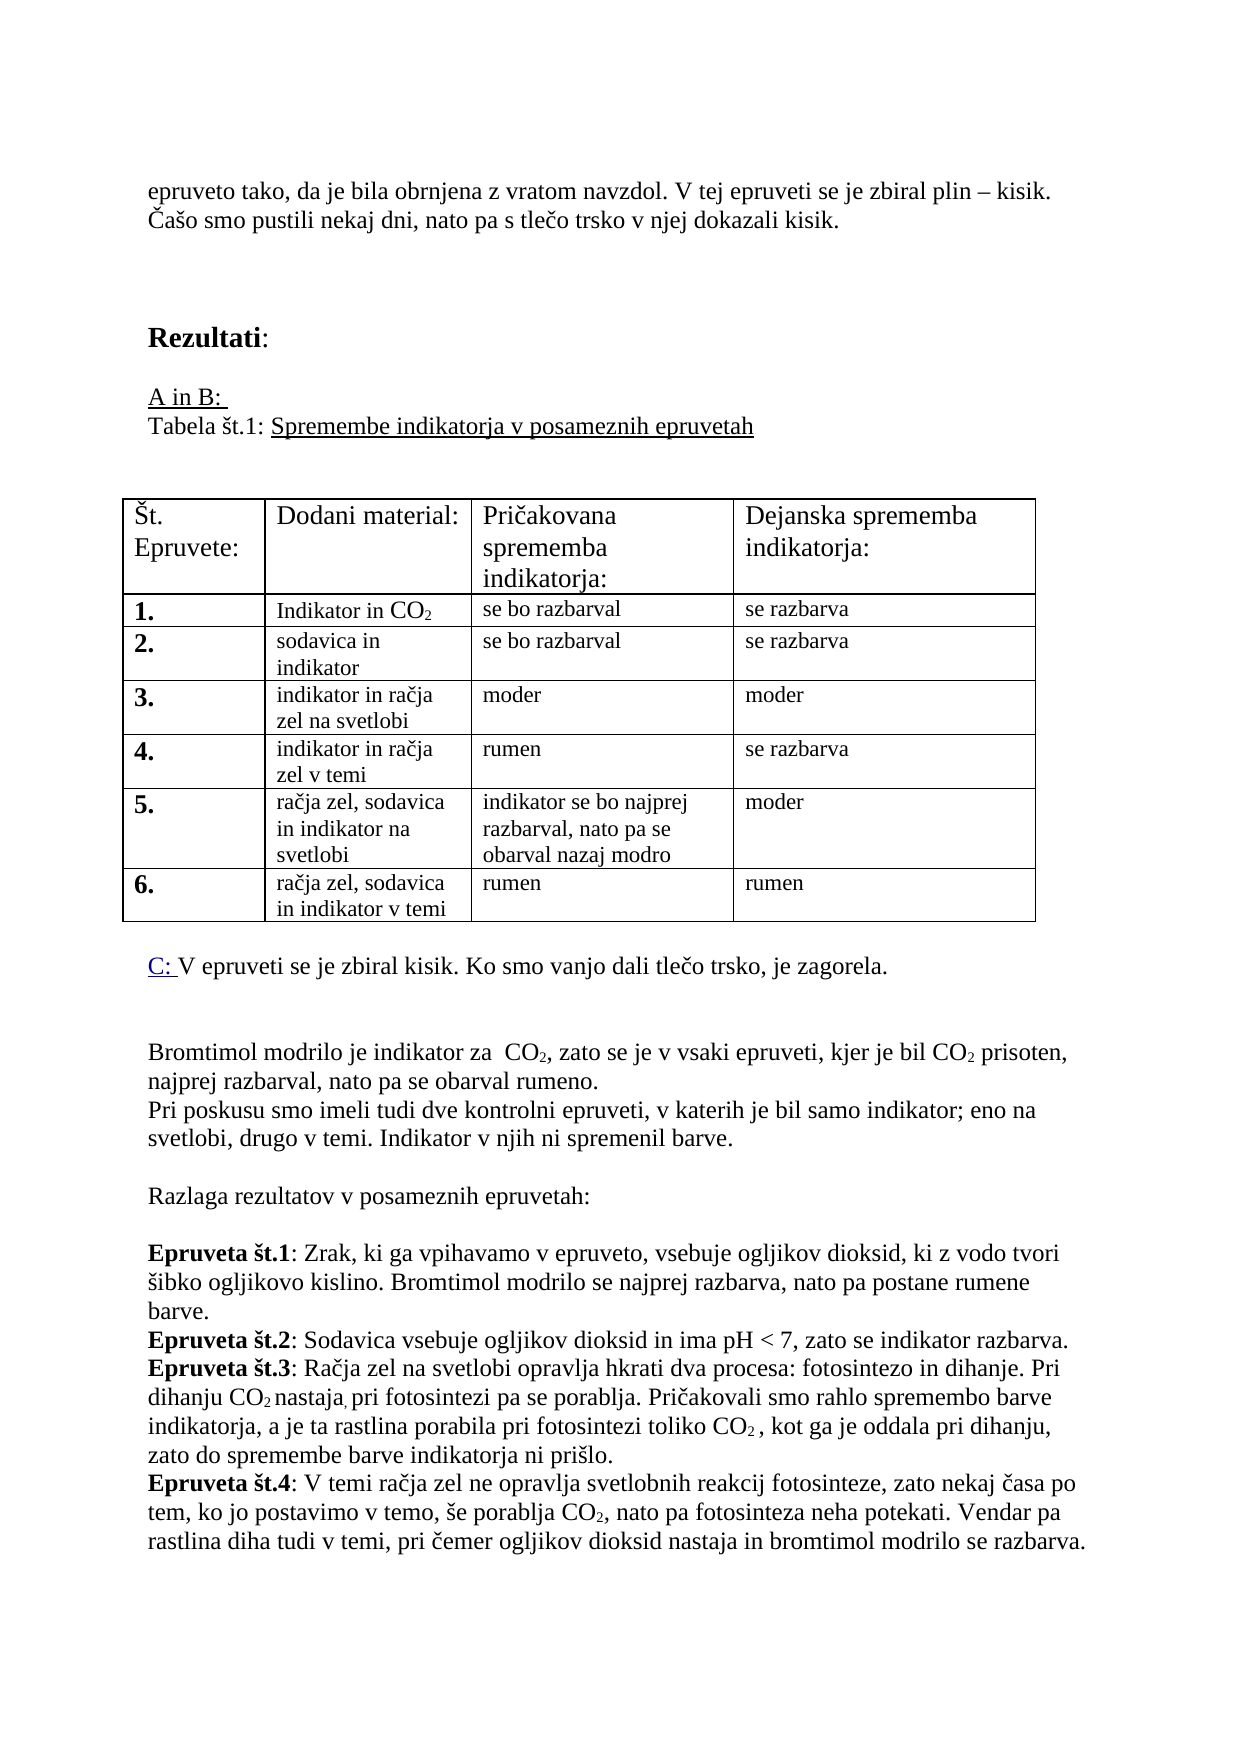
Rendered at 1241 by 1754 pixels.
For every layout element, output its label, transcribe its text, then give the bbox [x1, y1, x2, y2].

table_header Št. Epruvete: [124, 500, 264, 593]
table_cell se razbarva [734, 595, 1035, 626]
table_cell sodavica in indikator [266, 627, 471, 680]
table_cell moder [734, 789, 1035, 867]
text Tabela št.1: Spremembe indikatorja v posameznih epruvetah [148, 411, 1093, 440]
table_cell se bo razbarval [472, 595, 733, 626]
table_cell 6. [124, 869, 264, 921]
table_cell 5. [124, 789, 264, 867]
table_header Pričakovana sprememba indikatorja: [472, 500, 733, 593]
text Epruveta št.2: Sodavica vsebuje ogljikov dioksid in ima pH < 7, zato se indikator razbarva. [148, 1325, 1093, 1353]
text epruveto tako, da je bila obrnjena z vratom navzdol. V tej epruveti se je zbiral plin – kisik. Čašo smo pustili nekaj dni, nato pa s tlečo trsko v njej dokazali kisik. [148, 176, 1093, 234]
table_cell se bo razbarval [472, 627, 733, 680]
table_cell 3. [124, 681, 264, 734]
table_cell se razbarva [734, 735, 1035, 787]
table_cell račja zel, sodavica in indikator na svetlobi [266, 789, 471, 867]
text C: V epruveti se je zbiral kisik. Ko smo vanjo dali tlečo trsko, je zagorela. [148, 951, 1093, 980]
table_cell 1. [124, 595, 264, 626]
text Pri poskusu smo imeli tudi dve kontrolni epruveti, v katerih je bil samo indikator; eno na svetlobi, drugo v temi. Indikator v njih ni spremenil barve. [148, 1095, 1093, 1152]
text Epruveta št.1: Zrak, ki ga vpihavamo v epruveto, vsebuje ogljikov dioksid, ki z vodo tvori šibko ogljikovo kislino. Bromtimol modrilo se najprej razbarva, nato pa postane rumene barve. [148, 1238, 1093, 1325]
table_cell rumen [734, 869, 1035, 921]
text Razlaga rezultatov v posameznih epruvetah: [148, 1181, 1093, 1210]
table_cell Indikator in CO2 [266, 595, 471, 626]
table_cell moder [734, 681, 1035, 734]
table_cell 2. [124, 627, 264, 680]
table_cell indikator in račja zel v temi [266, 735, 471, 787]
table_cell se razbarva [734, 627, 1035, 680]
text A in B: [148, 382, 1093, 411]
table_cell indikator se bo najprej razbarval, nato pa se obarval nazaj modro [472, 789, 733, 867]
text Bromtimol modrilo je indikator za CO2, zato se je v vsaki epruveti, kjer je bil CO2 prisoten, najprej razbarval, nato pa se obarval rumeno. [148, 1037, 1093, 1095]
table_cell račja zel, sodavica in indikator v temi [266, 869, 471, 921]
table_cell moder [472, 681, 733, 734]
table_cell rumen [472, 869, 733, 921]
text Epruveta št.3: Račja zel na svetlobi opravlja hkrati dva procesa: fotosintezo in dihanje. Pri dihanju CO2 nastaja, pri fotosintezi pa se porablja. Pričakovali smo rahlo spremembo barve indikatorja, a je ta rastlina porabila pri fotosintezi toliko CO2 , kot ga je oddala pri dihanju, zato do spremembe barve indikatorja ni prišlo. [148, 1353, 1093, 1468]
table_cell 4. [124, 735, 264, 787]
table_header Dejanska sprememba indikatorja: [734, 500, 1035, 593]
table_header Dodani material: [266, 500, 471, 593]
subtitle Rezultati: [148, 320, 1093, 354]
table_cell indikator in račja zel na svetlobi [266, 681, 471, 734]
text Epruveta št.4: V temi račja zel ne opravlja svetlobnih reakcij fotosinteze, zato nekaj časa po tem, ko jo postavimo v temo, še porablja CO2, nato pa fotosinteza neha potekati. Vendar pa rastlina diha tudi v temi, pri čemer ogljikov dioksid nastaja in bromtimol modrilo se razbarva. [148, 1468, 1093, 1555]
table_cell rumen [472, 735, 733, 787]
